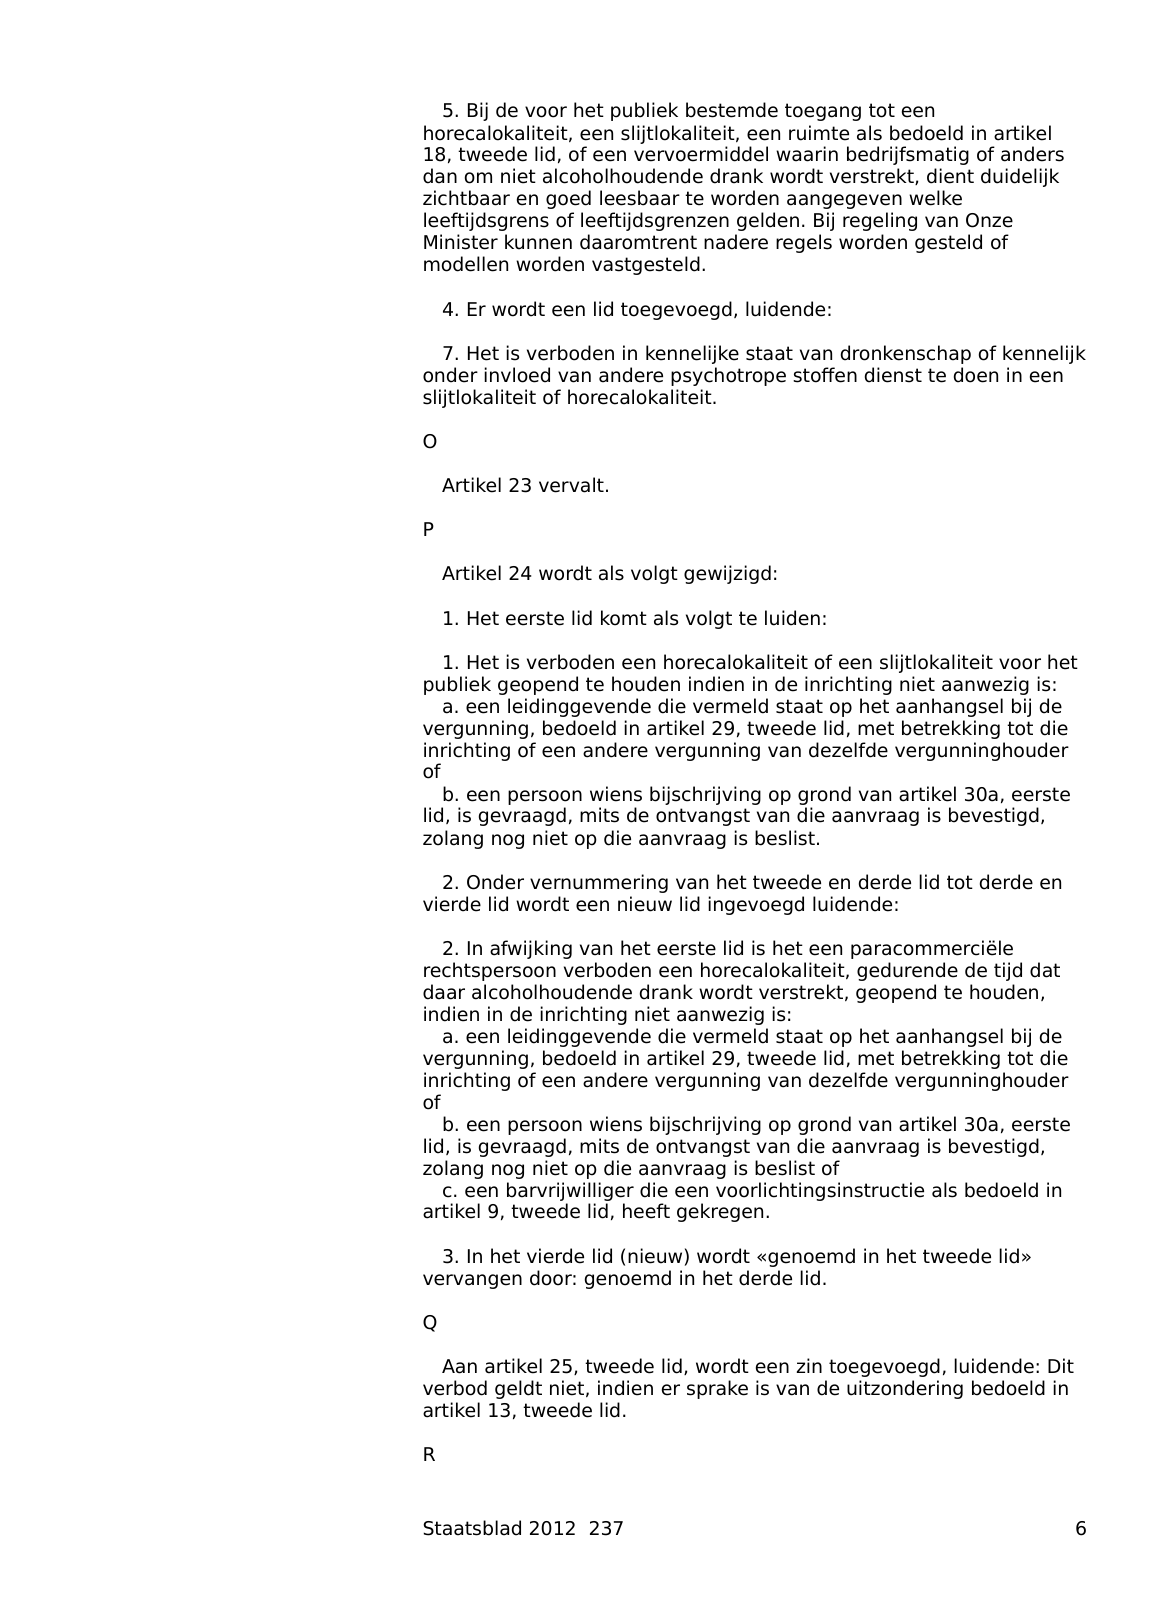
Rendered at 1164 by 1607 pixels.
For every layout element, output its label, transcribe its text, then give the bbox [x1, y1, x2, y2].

text a. een leidinggevende die vermeld staat op het aanhangsel bij de vergunning, bedoeld in artikel 29, tweede lid, met betrekking tot die inrichting of een andere vergunning van dezelfde vergunninghouder of [422, 1026, 1087, 1113]
text Q [422, 1312, 1087, 1334]
text 3. In het vierde lid (nieuw) wordt «genoemd in het tweede lid» vervangen door: genoemd in het derde lid. [422, 1246, 1087, 1289]
text 5. Bij de voor het publiek bestemde toegang tot een horecalokaliteit, een slijtlokaliteit, een ruimte als bedoeld in artikel 18, tweede lid, of een vervoermiddel waarin bedrijfsmatig of anders dan om niet alcoholhoudende drank wordt verstrekt, dient duidelijk zichtbaar en goed leesbaar te worden aangegeven welke leeftijdsgrens of leeftijdsgrenzen gelden. Bij regeling van Onze Minister kunnen daaromtrent nadere regels worden gesteld of modellen worden vastgesteld. [422, 100, 1087, 276]
text P [422, 519, 1087, 541]
text c. een barvrijwilliger die een voorlichtingsinstructie als bedoeld in artikel 9, tweede lid, heeft gekregen. [422, 1179, 1087, 1223]
text a. een leidinggevende die vermeld staat op het aanhangsel bij de vergunning, bedoeld in artikel 29, tweede lid, met betrekking tot die inrichting of een andere vergunning van dezelfde vergunninghouder of [422, 696, 1087, 783]
text Artikel 24 wordt als volgt gewijzigd: [422, 563, 1087, 585]
text b. een persoon wiens bijschrijving op grond van artikel 30a, eerste lid, is gevraagd, mits de ontvangst van die aanvraag is bevestigd, zolang nog niet op die aanvraag is beslist. [422, 783, 1087, 849]
text O [422, 431, 1087, 453]
text 1. Het is verboden een horecalokaliteit of een slijtlokaliteit voor het publiek geopend te houden indien in de inrichting niet aanwezig is: [422, 652, 1087, 696]
text 4. Er wordt een lid toegevoegd, luidende: [422, 298, 1087, 320]
text b. een persoon wiens bijschrijving op grond van artikel 30a, eerste lid, is gevraagd, mits de ontvangst van die aanvraag is bevestigd, zolang nog niet op die aanvraag is beslist of [422, 1113, 1087, 1179]
text 1. Het eerste lid komt als volgt te luiden: [422, 607, 1087, 629]
text 2. Onder vernummering van het tweede en derde lid tot derde en vierde lid wordt een nieuw lid ingevoegd luidende: [422, 872, 1087, 916]
text Artikel 23 vervalt. [422, 475, 1087, 497]
text R [422, 1444, 1087, 1466]
text 2. In afwijking van het eerste lid is het een paracommerciële rechtspersoon verboden een horecalokaliteit, gedurende de tijd dat daar alcoholhoudende drank wordt verstrekt, geopend te houden, indien in de inrichting niet aanwezig is: [422, 938, 1087, 1026]
text Aan artikel 25, tweede lid, wordt een zin toegevoegd, luidende: Dit verbod geldt niet, indien er sprake is van de uitzondering bedoeld in artikel 13, tweede lid. [422, 1356, 1087, 1422]
text 7. Het is verboden in kennelijke staat van dronkenschap of kennelijk onder invloed van andere psychotrope stoffen dienst te doen in een slijtlokaliteit of horecalokaliteit. [422, 343, 1087, 408]
